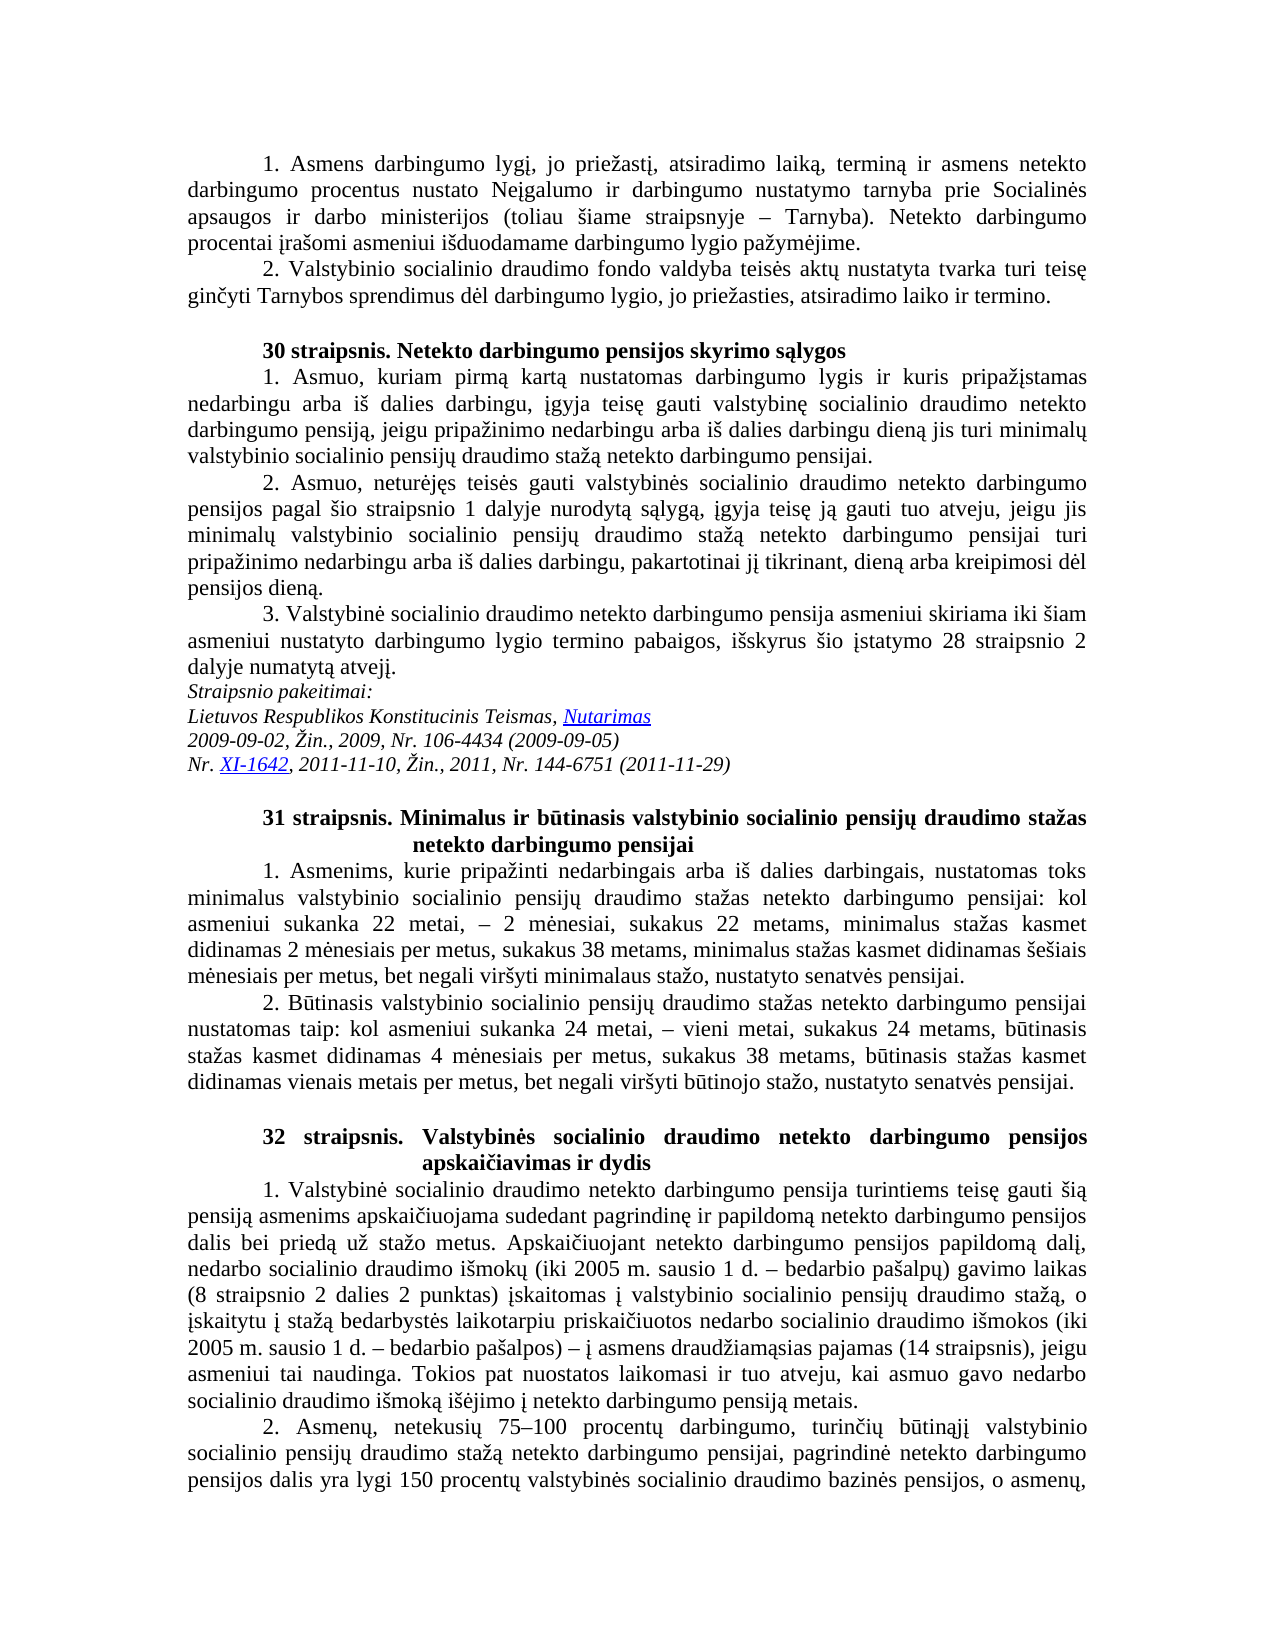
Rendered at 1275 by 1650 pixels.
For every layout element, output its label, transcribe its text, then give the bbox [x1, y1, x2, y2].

text 2. Valstybinio socialinio draudimo fondo valdyba teisės aktų nustatyta tvarka turi teisę ginčyti Tarnybos sprendimus dėl darbingumo lygio, jo priežasties, atsiradimo laiko ir termino. [187, 255, 1088, 308]
text Straipsnio pakeitimai: [187, 679, 1087, 703]
text 3. Valstybinė socialinio draudimo netekto darbingumo pensija asmeniui skiriama iki šiam asmeniui nustatyto darbingumo lygio termino pabaigos, išskyrus šio įstatymo 28 straipsnio 2 dalyje numatytą atvejį. [187, 600, 1088, 679]
text 2. Asmuo, neturėjęs teisės gauti valstybinės socialinio draudimo netekto darbingumo pensijos pagal šio straipsnio 1 dalyje nurodytą sąlygą, įgyja teisę ją gauti tuo atveju, jeigu jis minimalų valstybinio socialinio pensijų draudimo stažą netekto darbingumo pensijai turi pripažinimo nedarbingu arba iš dalies darbingu, pakartotinai jį tikrinant, dieną arba kreipimosi dėl pensijos dieną. [187, 469, 1088, 600]
text 1. Asmuo, kuriam pirmą kartą nustatomas darbingumo lygis ir kuris pripažįstamas nedarbingu arba iš dalies darbingu, įgyja teisę gauti valstybinę socialinio draudimo netekto darbingumo pensiją, jeigu pripažinimo nedarbingu arba iš dalies darbingu dieną jis turi minimalų valstybinio socialinio pensijų draudimo stažą netekto darbingumo pensijai. [187, 363, 1088, 469]
text 31 straipsnis. Minimalus ir būtinasis valstybinio socialinio pensijų draudimo stažas netekto darbingumo pensijai [262, 804, 1088, 857]
text 30 straipsnis. Netekto darbingumo pensijos skyrimo sąlygos [187, 337, 1088, 363]
text 1. Valstybinė socialinio draudimo netekto darbingumo pensija turintiems teisę gauti šią pensiją asmenims apskaičiuojama sudedant pagrindinę ir papildomą netekto darbingumo pensijos dalis bei priedą už stažo metus. Apskaičiuojant netekto darbingumo pensijos papildomą dalį, nedarbo socialinio draudimo išmokų (iki 2005 m. sausio 1 d. – bedarbio pašalpų) gavimo laikas (8 straipsnio 2 dalies 2 punktas) įskaitomas į valstybinio socialinio pensijų draudimo stažą, o įskaitytu į stažą bedarbystės laikotarpiu priskaičiuotos nedarbo socialinio draudimo išmokos (iki 2005 m. sausio 1 d. – bedarbio pašalpos) – į asmens draudžiamąsias pajamas (14 straipsnis), jeigu asmeniui tai naudinga. Tokios pat nuostatos laikomasi ir tuo atveju, kai asmuo gavo nedarbo socialinio draudimo išmoką išėjimo į netekto darbingumo pensiją metais. [187, 1176, 1088, 1413]
text 1. Asmenims, kurie pripažinti nedarbingais arba iš dalies darbingais, nustatomas toks minimalus valstybinio socialinio pensijų draudimo stažas netekto darbingumo pensijai: kol asmeniui sukanka 22 metai, – 2 mėnesiai, sukakus 22 metams, minimalus stažas kasmet didinamas 2 mėnesiais per metus, sukakus 38 metams, minimalus stažas kasmet didinamas šešiais mėnesiais per metus, bet negali viršyti minimalaus stažo, nustatyto senatvės pensijai. [187, 857, 1088, 989]
text 2. Būtinasis valstybinio socialinio pensijų draudimo stažas netekto darbingumo pensijai nustatomas taip: kol asmeniui sukanka 24 metai, – vieni metai, sukakus 24 metams, būtinasis stažas kasmet didinamas 4 mėnesiais per metus, sukakus 38 metams, būtinasis stažas kasmet didinamas vienais metais per metus, bet negali viršyti būtinojo stažo, nustatyto senatvės pensijai. [187, 989, 1088, 1094]
text 2. Asmenų, netekusių 75–100 procentų darbingumo, turinčių būtinąjį valstybinio socialinio pensijų draudimo stažą netekto darbingumo pensijai, pagrindinė netekto darbingumo pensijos dalis yra lygi 150 procentų valstybinės socialinio draudimo bazinės pensijos, o asmenų, [187, 1413, 1088, 1492]
text Nr. XI-1642, 2011-11-10, Žin., 2011, Nr. 144-6751 (2011-11-29) [187, 752, 1088, 776]
text 32 straipsnis. Valstybinės socialinio draudimo netekto darbingumo pensijos apskaičiavimas ir dydis [262, 1123, 1088, 1176]
text 2009-09-02, Žin., 2009, Nr. 106-4434 (2009-09-05) [187, 728, 1087, 752]
text 1. Asmens darbingumo lygį, jo priežastį, atsiradimo laiką, terminą ir asmens netekto darbingumo procentus nustato Neįgalumo ir darbingumo nustatymo tarnyba prie Socialinės apsaugos ir darbo ministerijos (toliau šiame straipsnyje – Tarnyba). Netekto darbingumo procentai įrašomi asmeniui išduodamame darbingumo lygio pažymėjime. [187, 150, 1088, 255]
text Lietuvos Respublikos Konstitucinis Teismas, Nutarimas [187, 703, 1087, 728]
